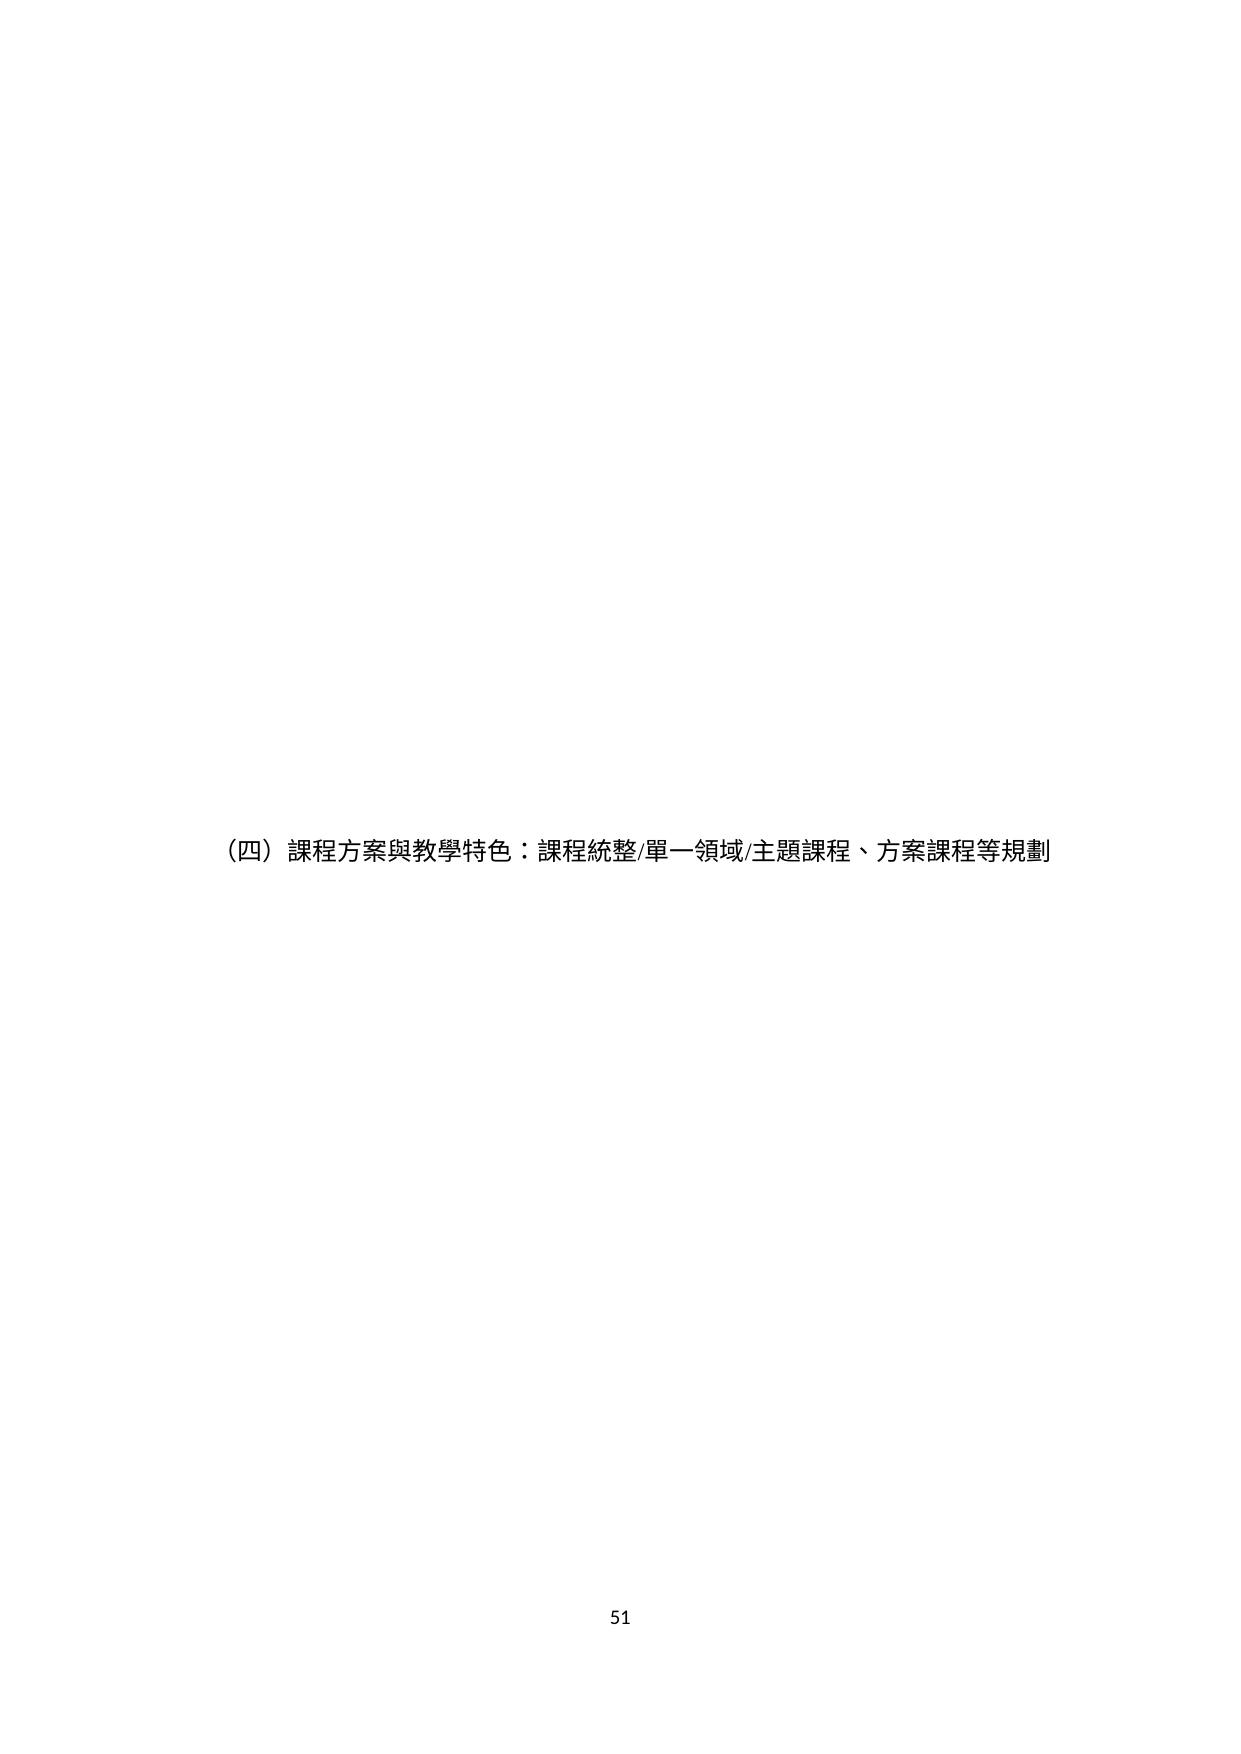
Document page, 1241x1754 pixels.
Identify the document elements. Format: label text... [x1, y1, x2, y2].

text （四）課程方案與教學特色：課程統整/單一領域/主題課程、方案課程等規劃 [187, 808, 1053, 871]
